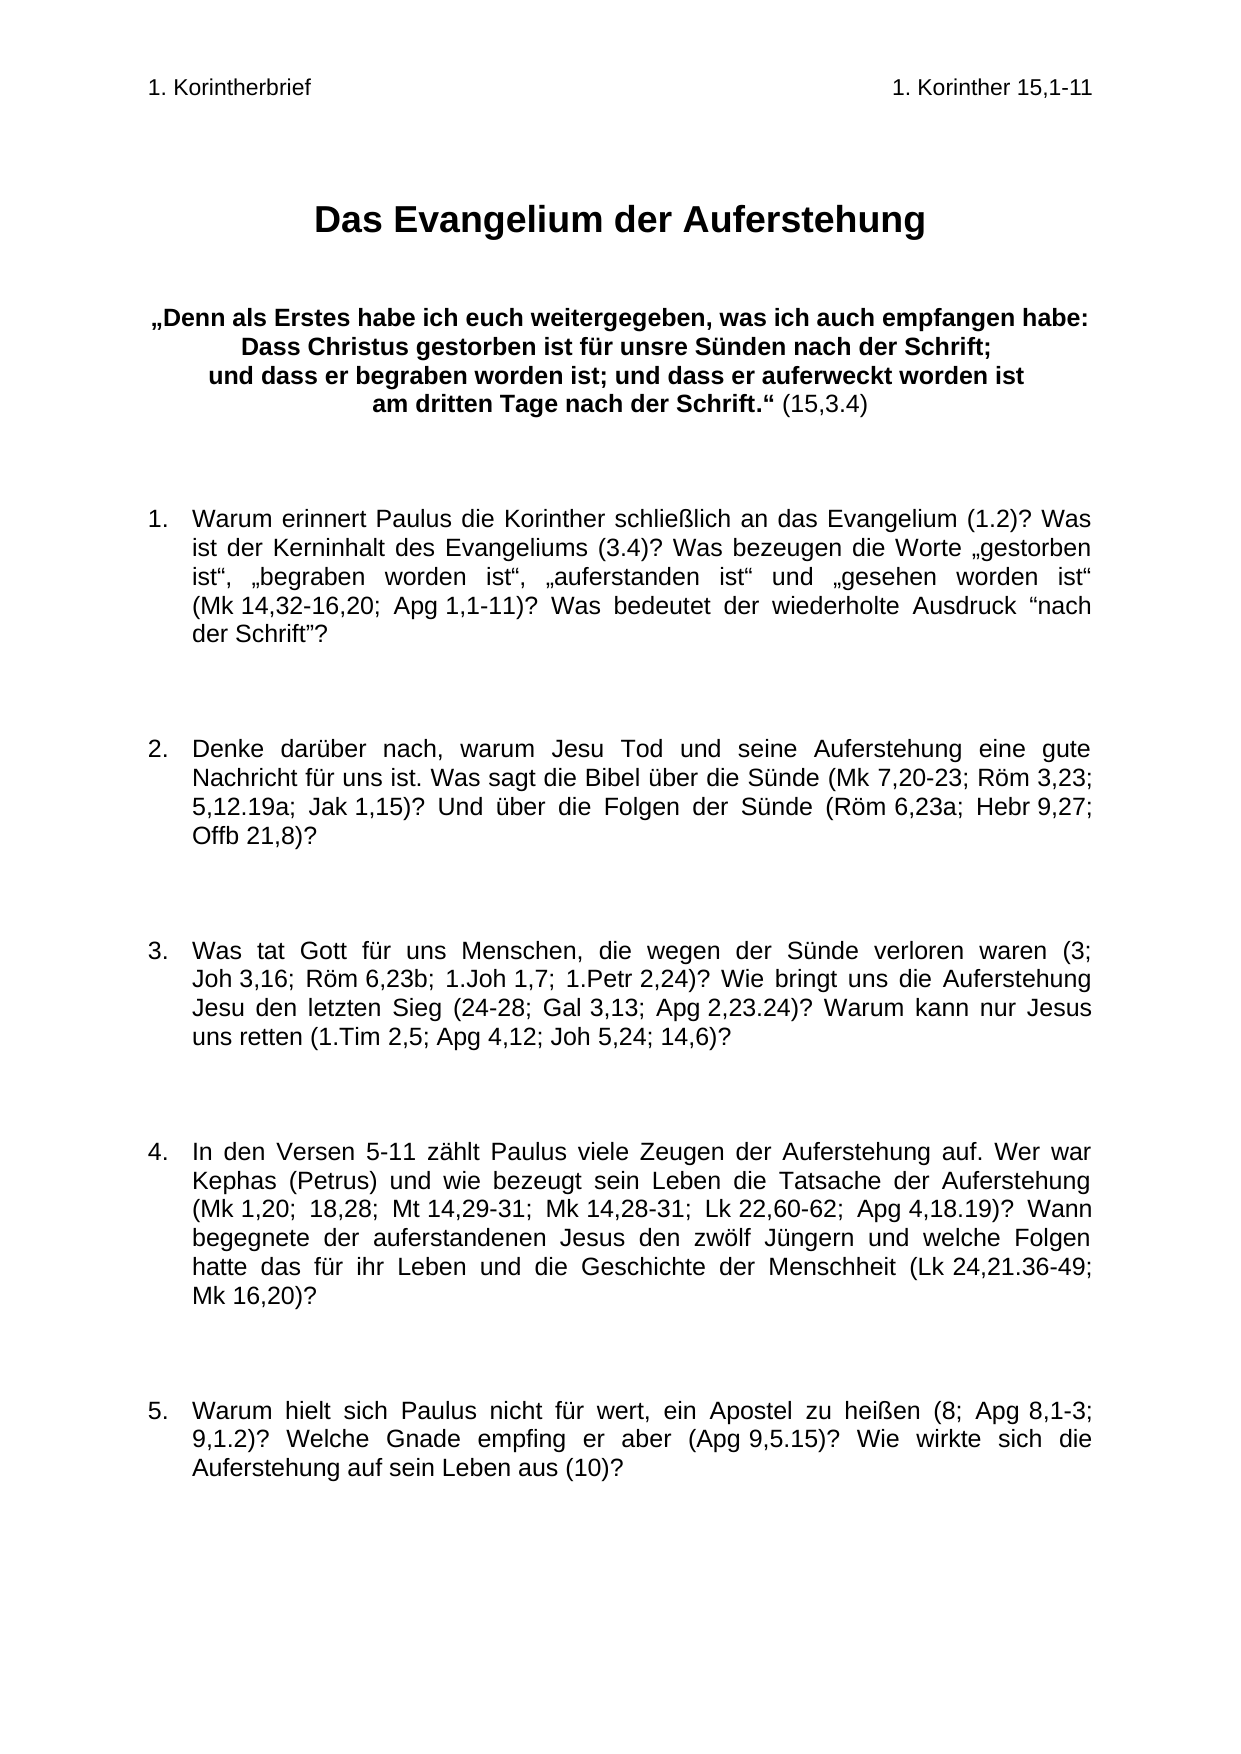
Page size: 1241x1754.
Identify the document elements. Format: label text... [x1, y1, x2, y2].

text „Denn als Erstes habe ich euch weitergegeben, was ich auch empfangen habe: Dass Christus gestorben ist für unsre Sünden nach der Schrift; und dass er begraben worden ist; und dass er auferweckt worden ist am dritten Tage nach der Schrift.“ (15,3.4) [148, 303, 1093, 418]
text 1. Warum erinnert Paulus die Korinther schließlich an das Evangelium (1.2)? Was ist der Kerninhalt des Evangeliums (3.4)? Was bezeugen die Worte „gestorben ist“, „begraben worden ist“, „auferstanden ist“ und „gesehen worden ist“ (Mk 14,32-16,20; Apg 1,1-11)? Was bedeutet der wiederholte Ausdruck “nach der Schrift”? [148, 504, 1093, 648]
text Das Evangelium der Auferstehung [148, 198, 1093, 241]
text 5. Warum hielt sich Paulus nicht für wert, ein Apostel zu heißen (8; Apg 8,1-3; 9,1.2)? Welche Gnade empfing er aber (Apg 9,5.15)? Wie wirkte sich die Auferstehung auf sein Leben aus (10)? [148, 1396, 1093, 1482]
text 4. In den Versen 5-11 zählt Paulus viele Zeugen der Auferstehung auf. Wer war Kephas (Petrus) und wie bezeugt sein Leben die Tatsache der Auferstehung (Mk 1,20; 18,28; Mt 14,29-31; Mk 14,28-31; Lk 22,60-62; Apg 4,18.19)? Wann begegnete der auferstandenen Jesus den zwölf Jüngern und welche Folgen hatte das für ihr Leben und die Geschichte der Menschheit (Lk 24,21.36-49; Mk 16,20)? [148, 1137, 1093, 1309]
text 3. Was tat Gott für uns Menschen, die wegen der Sünde verloren waren (3; Joh 3,16; Röm 6,23b; 1.Joh 1,7; 1.Petr 2,24)? Wie bringt uns die Auferstehung Jesu den letzten Sieg (24-28; Gal 3,13; Apg 2,23.24)? Warum kann nur Jesus uns retten (1.Tim 2,5; Apg 4,12; Joh 5,24; 14,6)? [148, 936, 1093, 1051]
text 2. Denke darüber nach, warum Jesu Tod und seine Auferstehung eine gute Nachricht für uns ist. Was sagt die Bibel über die Sünde (Mk 7,20-23; Röm 3,23; 5,12.19a; Jak 1,15)? Und über die Folgen der Sünde (Röm 6,23a; Hebr 9,27; Offb 21,8)? [148, 734, 1093, 849]
